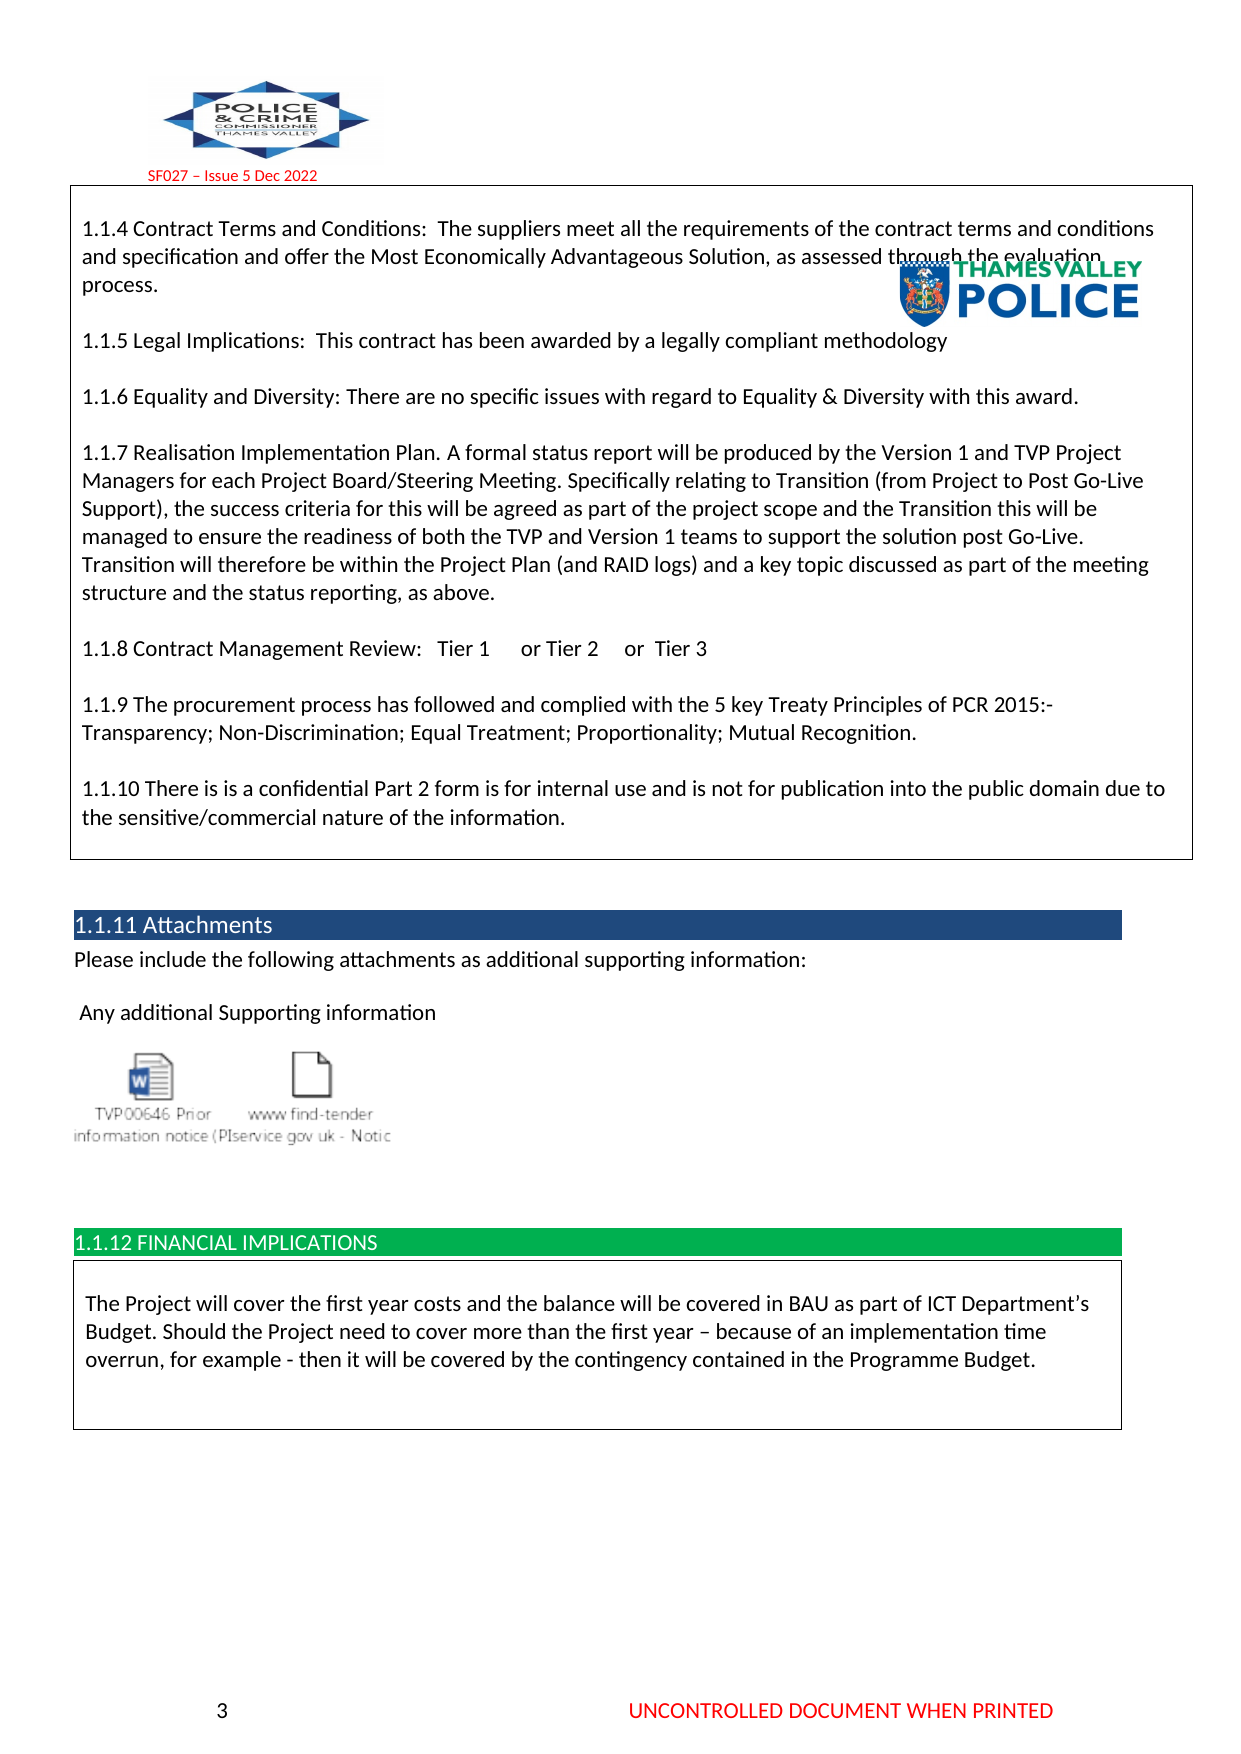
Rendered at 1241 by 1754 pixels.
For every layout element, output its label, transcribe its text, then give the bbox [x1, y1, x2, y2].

subtitle 1.1.12 FINANCIAL IMPLICATIONS [74, 1228, 1122, 1256]
subtitle 1.1.11 Attachments [74, 910, 1122, 940]
text Any additional Supporting information [74, 998, 1122, 1026]
text Please include the following attachments as additional supporting information: [74, 945, 1122, 973]
table_cell 1.1.4 Contract Terms and Conditions: The suppliers meet all the requirements of the contract terms and conditions and specification and offer the Most Economically Advantageous Solution, as assessed through the evaluation process. 1.1.5 Legal Implications: This contract has been awarded by a legally compliant methodology 1.1.6 Equality and Diversity: There are no specific issues with regard to Equality & Diversity with this award. 1.1.7 Realisation Implementation Plan. A formal status report will be produced by the Version 1 and TVP Project Managers for each Project Board/Steering Meeting. Specifically relating to Transition (from Project to Post Go-Live Support), the success criteria for this will be agreed as part of the project scope and the Transition this will be managed to ensure the readiness of both the TVP and Version 1 teams to support the solution post Go-Live. Transition will therefore be within the Project Plan (and RAID logs) and a key topic discussed as part of the meeting structure and the status reporting, as above. 1.1.8 Contract Management Review: Tier 1 or Tier 2 or Tier 3 1.1.9 The procurement process has followed and complied with the 5 key Treaty Principles of PCR 2015:- Transparency; Non-Discrimination; Equal Treatment; Proportionality; Mutual Recognition. 1.1.10 There is is a confidential Part 2 form is for internal use and is not for publication into the public domain due to the sensitive/commercial nature of the information. [71, 186, 1192, 859]
table_header The Project will cover the first year costs and the balance will be covered in BAU as part of ICT Department’s Budget. Should the Project need to cover more than the first year – because of an implementation time overrun, for example - then it will be covered by the contingency contained in the Programme Budget. [74, 1261, 1121, 1429]
